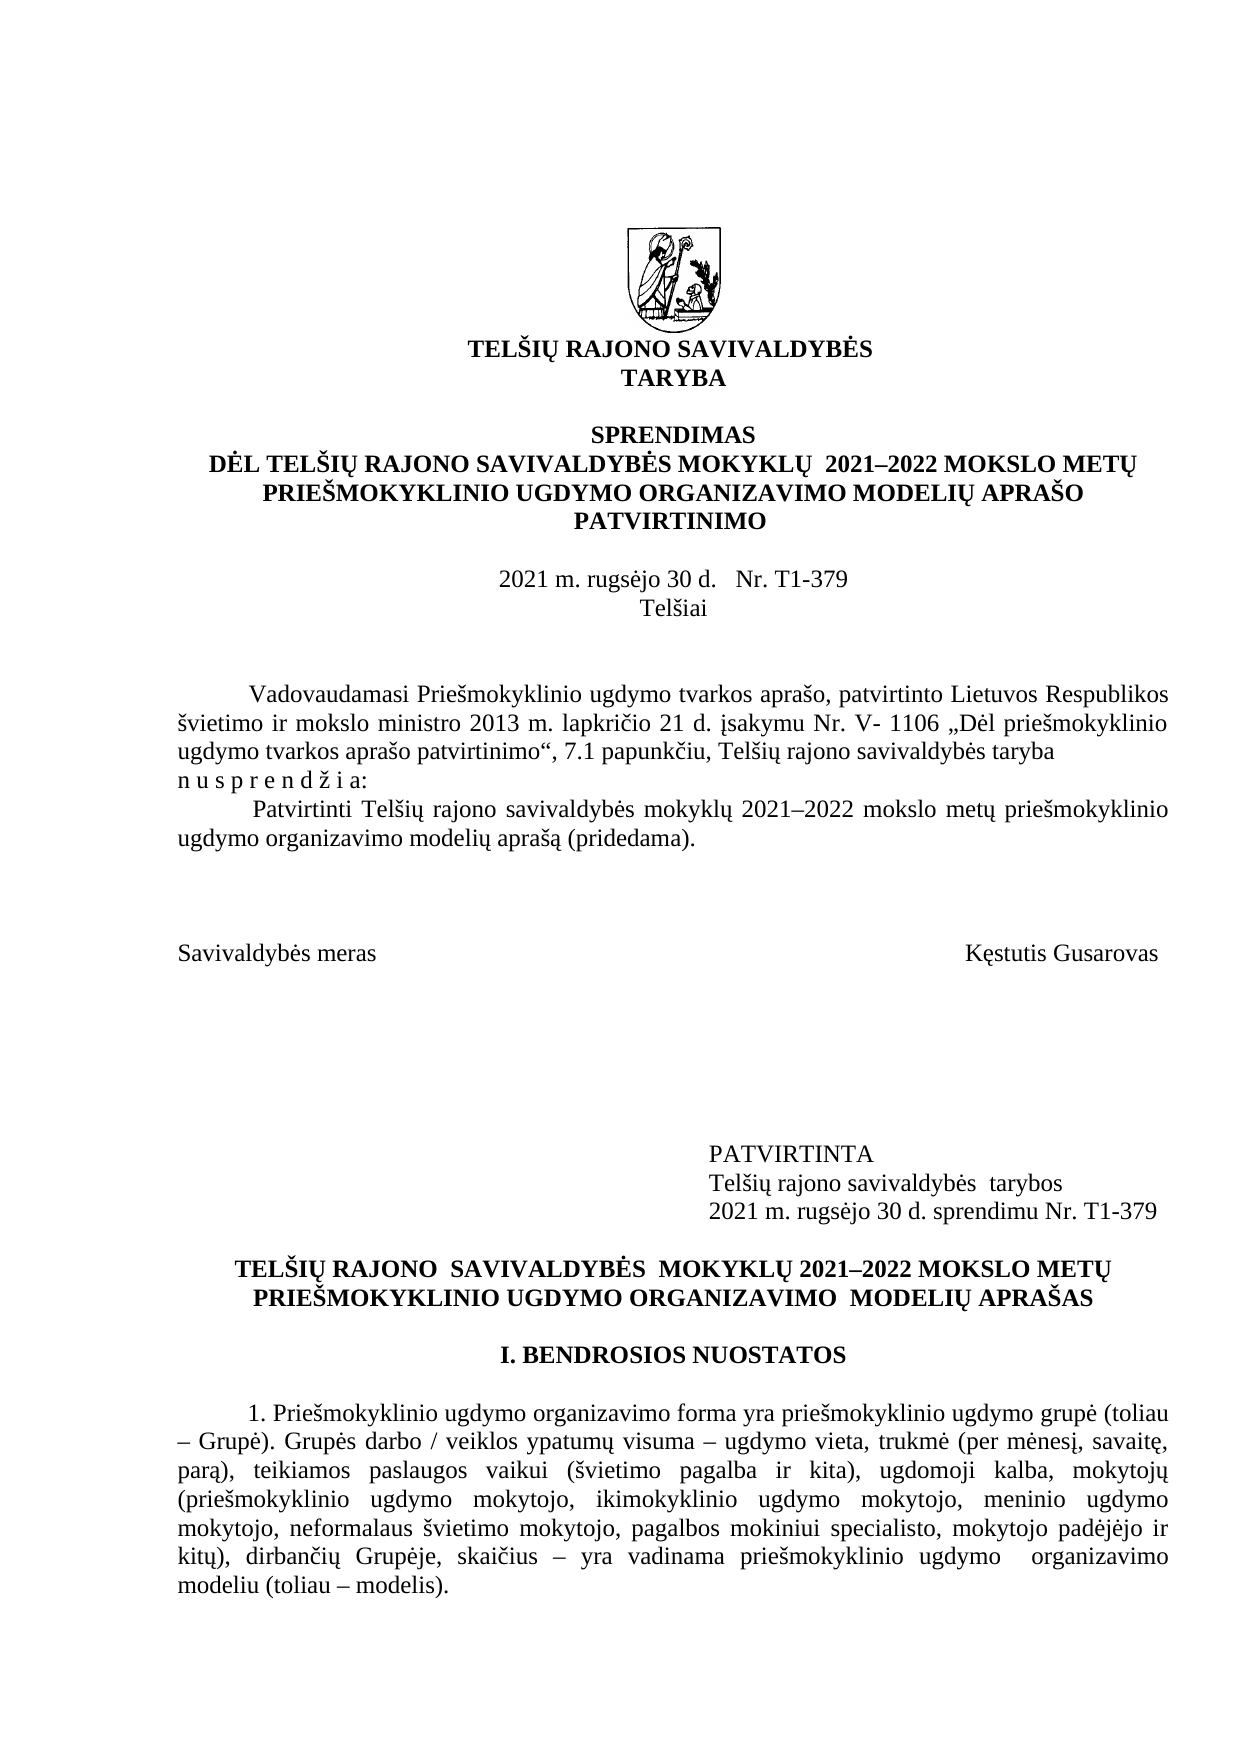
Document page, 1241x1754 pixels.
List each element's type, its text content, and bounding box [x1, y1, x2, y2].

text 1. Priešmokyklinio ugdymo organizavimo forma yra priešmokyklinio ugdymo grupė (toliau – Grupė). Grupės darbo / veiklos ypatumų visuma – ugdymo vieta, trukmė (per mėnesį, savaitę, parą), teikiamos paslaugos vaikui (švietimo pagalba ir kita), ugdomoji kalba, mokytojų (priešmokyklinio ugdymo mokytojo, ikimokyklinio ugdymo mokytojo, meninio ugdymo mokytojo, neformalaus švietimo mokytojo, pagalbos mokiniui specialisto, mokytojo padėjėjo ir kitų), dirbančių Grupėje, skaičius – yra vadinama priešmokyklinio ugdymo organizavimo modeliu (toliau – modelis). [177, 1398, 1169, 1599]
text I. BENDROSIOS NUOSTATOS [177, 1340, 1169, 1369]
text Telšiai [177, 593, 1169, 621]
text 2021 m. rugsėjo 30 d. Nr. T1-379 [177, 564, 1169, 593]
text n u s p r e n d ž i a: [177, 765, 1169, 794]
text TARYBA [177, 363, 1169, 391]
text TELŠIŲ RAJONO SAVIVALDYBĖS MOKYKLŲ 2021–2022 MOKSLO METŲ PRIEŠMOKYKLINIO UGDYMO ORGANIZAVIMO MODELIŲ APRAŠAS [177, 1254, 1169, 1311]
text 2021 m. rugsėjo 30 d. sprendimu Nr. T1-379 [177, 1196, 1169, 1225]
text PATVIRTINTA [177, 1139, 1169, 1168]
text Savivaldybės meras Kęstutis Gusarovas [177, 938, 1169, 966]
text Patvirtinti Telšių rajono savivaldybės mokyklų 2021–2022 mokslo metų priešmokyklinio ugdymo organizavimo modelių aprašą (pridedama). [177, 794, 1169, 851]
text TELŠIŲ RAJONO SAVIVALDYBĖS [177, 334, 1169, 363]
text Vadovaudamasi Priešmokyklinio ugdymo tvarkos aprašo, patvirtinto Lietuvos Respublikos švietimo ir mokslo ministro 2013 m. lapkričio 21 d. įsakymu Nr. V- 1106 „Dėl priešmokyklinio ugdymo tvarkos aprašo patvirtinimo“, 7.1 papunkčiu, Telšių rajono savivaldybės taryba [177, 679, 1169, 765]
text SPRENDIMAS [177, 420, 1169, 449]
text Telšių rajono savivaldybės tarybos [177, 1168, 1169, 1196]
text DĖL TELŠIŲ RAJONO SAVIVALDYBĖS MOKYKLŲ 2021–2022 MOKSLO METŲ PRIEŠMOKYKLINIO UGDYMO ORGANIZAVIMO MODELIŲ APRAŠO PATVIRTINIMO [177, 449, 1169, 535]
